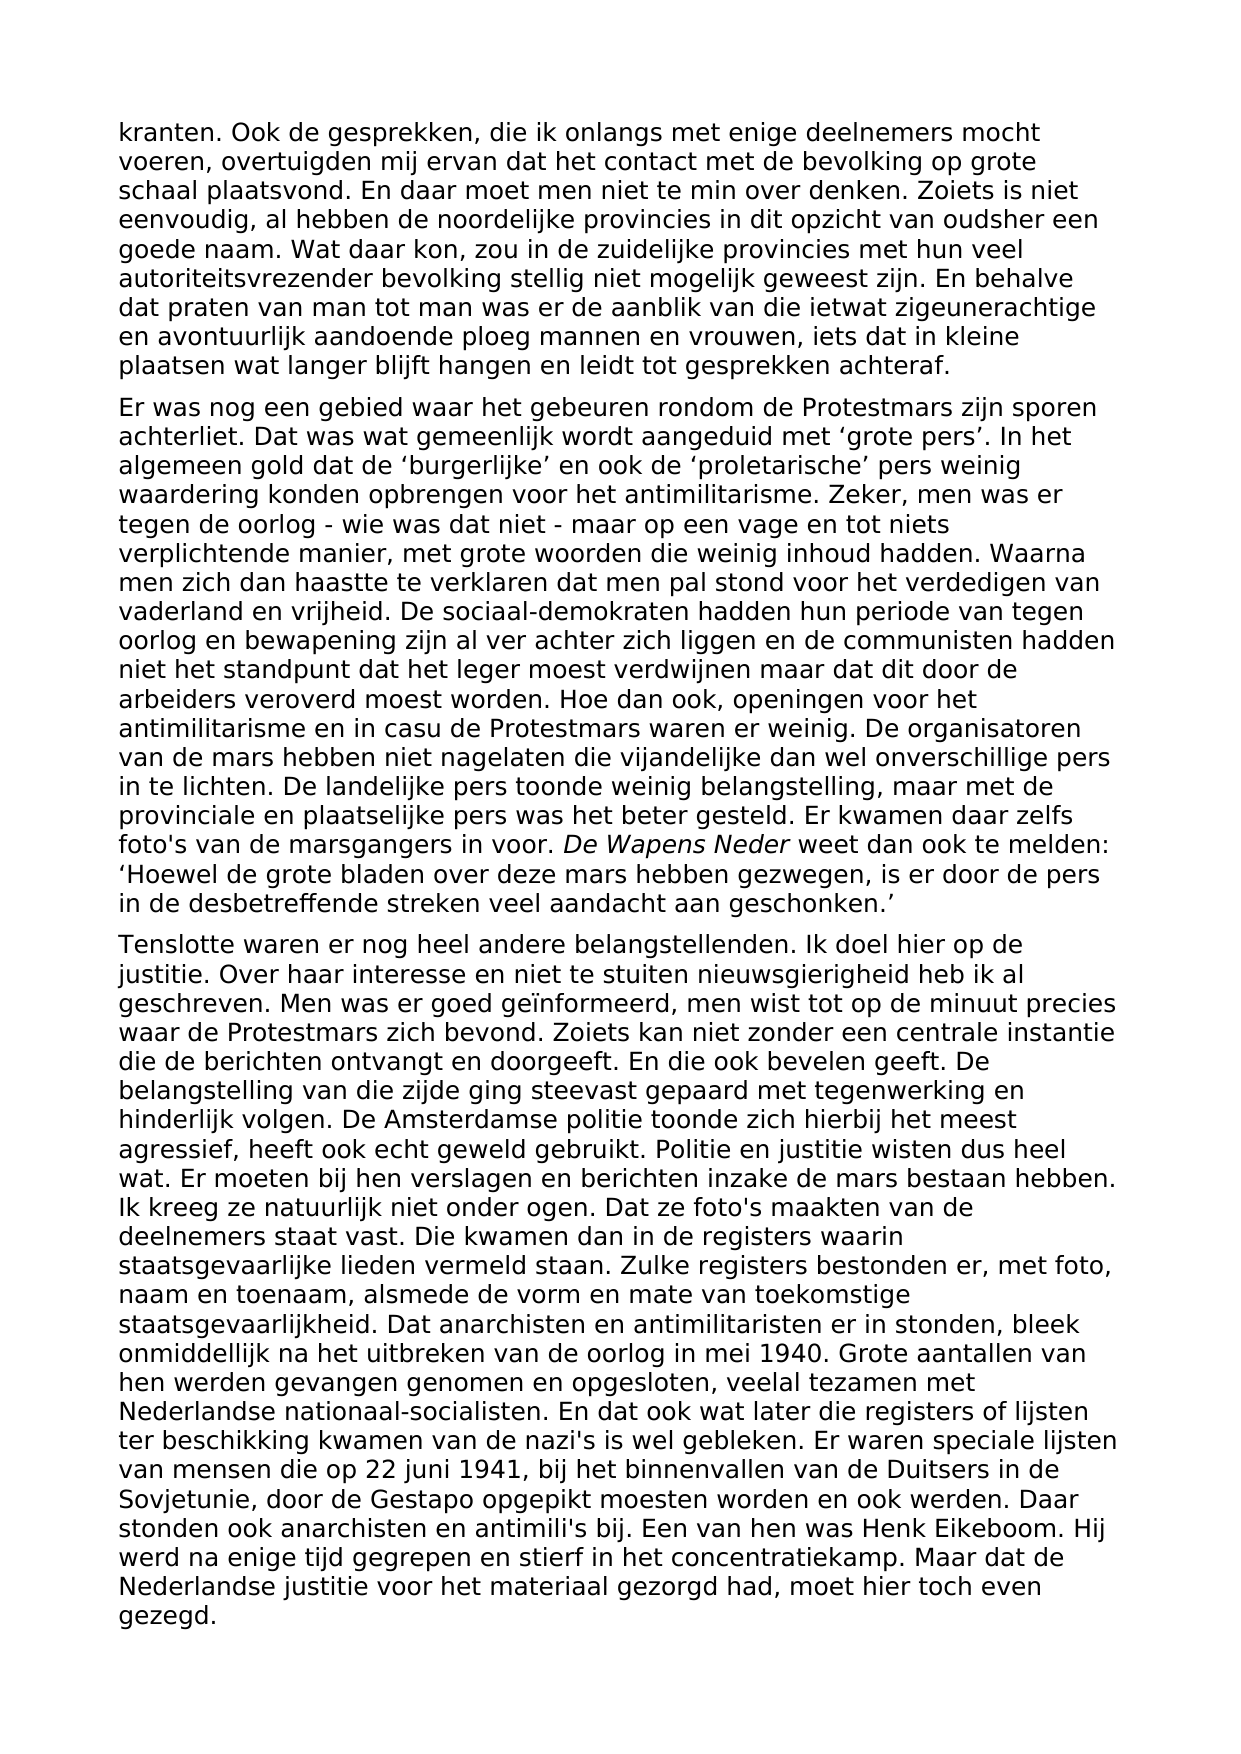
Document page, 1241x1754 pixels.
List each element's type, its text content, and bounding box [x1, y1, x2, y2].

text kranten. Ook de gesprekken, die ik onlangs met enige deelnemers mocht voeren, overtuigden mij ervan dat het contact met de bevolking op grote schaal plaatsvond. En daar moet men niet te min over denken. Zoiets is niet eenvoudig, al hebben de noordelijke provincies in dit opzicht van oudsher een goede naam. Wat daar kon, zou in de zuidelijke provincies met hun veel autoriteitsvrezender bevolking stellig niet mogelijk geweest zijn. En behalve dat praten van man tot man was er de aanblik van die ietwat zigeunerachtige en avontuurlijk aandoende ploeg mannen en vrouwen, iets dat in kleine plaatsen wat langer blijft hangen en leidt tot gesprekken achteraf. [118, 118, 1122, 381]
text Er was nog een gebied waar het gebeuren rondom de Protestmars zijn sporen achterliet. Dat was wat gemeenlijk wordt aangeduid met ‘grote pers’. In het algemeen gold dat de ‘burgerlijke’ en ook de ‘proletarische’ pers weinig waardering konden opbrengen voor het antimilitarisme. Zeker, men was er tegen de oorlog - wie was dat niet - maar op een vage en tot niets verplichtende manier, met grote woorden die weinig inhoud hadden. Waarna men zich dan haastte te verklaren dat men pal stond voor het verdedigen van vaderland en vrijheid. De sociaal-demokraten hadden hun periode van tegen oorlog en bewapening zijn al ver achter zich liggen en de communisten hadden niet het standpunt dat het leger moest verdwijnen maar dat dit door de arbeiders veroverd moest worden. Hoe dan ook, openingen voor het antimilitarisme en in casu de Protestmars waren er weinig. De organisatoren van de mars hebben niet nagelaten die vijandelijke dan wel onverschillige pers in te lichten. De landelijke pers toonde weinig belangstelling, maar met de provinciale en plaatselijke pers was het beter gesteld. Er kwamen daar zelfs foto's van de marsgangers in voor. De Wapens Neder weet dan ook te melden: ‘Hoewel de grote bladen over deze mars hebben gezwegen, is er door de pers in de desbetreffende streken veel aandacht aan geschonken.’ [118, 393, 1122, 918]
text Tenslotte waren er nog heel andere belangstellenden. Ik doel hier op de justitie. Over haar interesse en niet te stuiten nieuwsgierigheid heb ik al geschreven. Men was er goed geïnformeerd, men wist tot op de minuut precies waar de Protestmars zich bevond. Zoiets kan niet zonder een centrale instantie die de berichten ontvangt en doorgeeft. En die ook bevelen geeft. De belangstelling van die zijde ging steevast gepaard met tegenwerking en hinderlijk volgen. De Amsterdamse politie toonde zich hierbij het meest agressief, heeft ook echt geweld gebruikt. Politie en justitie wisten dus heel wat. Er moeten bij hen verslagen en berichten inzake de mars bestaan hebben. Ik kreeg ze natuurlijk niet onder ogen. Dat ze foto's maakten van de deelnemers staat vast. Die kwamen dan in de registers waarin staatsgevaarlijke lieden vermeld staan. Zulke registers bestonden er, met foto, naam en toenaam, alsmede de vorm en mate van toekomstige staatsgevaarlijkheid. Dat anarchisten en antimilitaristen er in stonden, bleek onmiddellijk na het uitbreken van de oorlog in mei 1940. Grote aantallen van hen werden gevangen genomen en opgesloten, veelal tezamen met Nederlandse nationaal-socialisten. En dat ook wat later die registers of lijsten ter beschikking kwamen van de nazi's is wel gebleken. Er waren speciale lijsten van mensen die op 22 juni 1941, bij het binnenvallen van de Duitsers in de Sovjetunie, door de Gestapo opgepikt moesten worden en ook werden. Daar stonden ook anarchisten en antimili's bij. Een van hen was Henk Eikeboom. Hij werd na enige tijd gegrepen en stierf in het concentratiekamp. Maar dat de Nederlandse justitie voor het materiaal gezorgd had, moet hier toch even gezegd. [118, 931, 1122, 1631]
